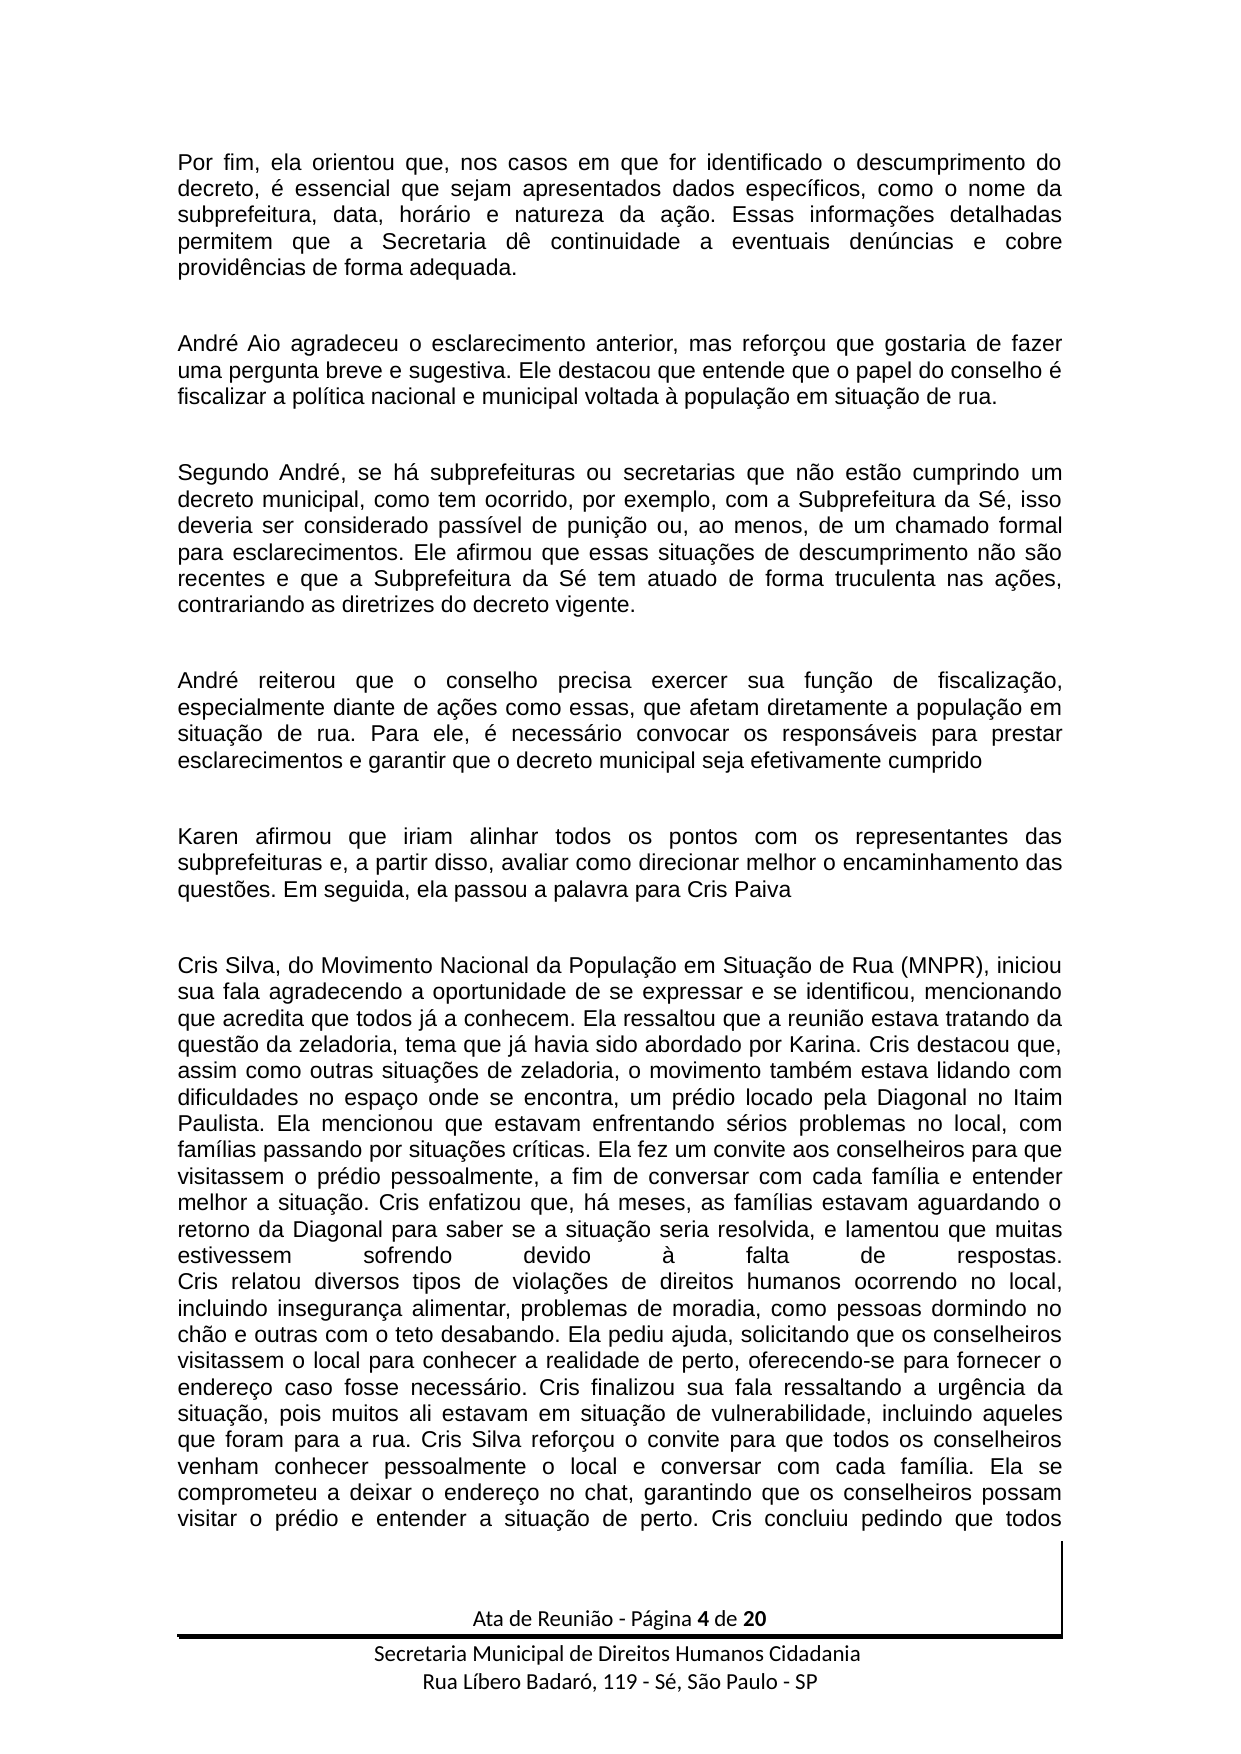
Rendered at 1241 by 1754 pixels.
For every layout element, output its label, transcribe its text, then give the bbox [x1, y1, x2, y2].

text André Aio agradeceu o esclarecimento anterior, mas reforçou que gostaria de fazer uma pergunta breve e sugestiva. Ele destacou que entende que o papel do conselho é fiscalizar a política nacional e municipal voltada à população em situação de rua. [177, 330, 1063, 409]
text André reiterou que o conselho precisa exercer sua função de fiscalização, especialmente diante de ações como essas, que afetam diretamente a população em situação de rua. Para ele, é necessário convocar os responsáveis para prestar esclarecimentos e garantir que o decreto municipal seja efetivamente cumprido [177, 667, 1063, 773]
text Cris Silva, do Movimento Nacional da População em Situação de Rua (MNPR), iniciou sua fala agradecendo a oportunidade de se expressar e se identificou, mencionando que acredita que todos já a conhecem. Ela ressaltou que a reunião estava tratando da questão da zeladoria, tema que já havia sido abordado por Karina. Cris destacou que, assim como outras situações de zeladoria, o movimento também estava lidando com dificuldades no espaço onde se encontra, um prédio locado pela Diagonal no Itaim Paulista. Ela mencionou que estavam enfrentando sérios problemas no local, com famílias passando por situações críticas. Ela fez um convite aos conselheiros para que visitassem o prédio pessoalmente, a fim de conversar com cada família e entender melhor a situação. Cris enfatizou que, há meses, as famílias estavam aguardando o retorno da Diagonal para saber se a situação seria resolvida, e lamentou que muitas estivessem sofrendo devido à falta de respostas. Cris relatou diversos tipos de violações de direitos humanos ocorrendo no local, incluindo insegurança alimentar, problemas de moradia, como pessoas dormindo no chão e outras com o teto desabando. Ela pediu ajuda, solicitando que os conselheiros visitassem o local para conhecer a realidade de perto, oferecendo-se para fornecer o endereço caso fosse necessário. Cris finalizou sua fala ressaltando a urgência da situação, pois muitos ali estavam em situação de vulnerabilidade, incluindo aqueles que foram para a rua. Cris Silva reforçou o convite para que todos os conselheiros venham conhecer pessoalmente o local e conversar com cada família. Ela se comprometeu a deixar o endereço no chat, garantindo que os conselheiros possam visitar o prédio e entender a situação de perto. Cris concluiu pedindo que todos [177, 952, 1063, 1532]
text Segundo André, se há subprefeituras ou secretarias que não estão cumprindo um decreto municipal, como tem ocorrido, por exemplo, com a Subprefeitura da Sé, isso deveria ser considerado passível de punição ou, ao menos, de um chamado formal para esclarecimentos. Ele afirmou que essas situações de descumprimento não são recentes e que a Subprefeitura da Sé tem atuado de forma truculenta nas ações, contrariando as diretrizes do decreto vigente. [177, 459, 1063, 617]
text Karen afirmou que iriam alinhar todos os pontos com os representantes das subprefeituras e, a partir disso, avaliar como direcionar melhor o encaminhamento das questões. Em seguida, ela passou a palavra para Cris Paiva [177, 823, 1063, 902]
text Por fim, ela orientou que, nos casos em que for identificado o descumprimento do decreto, é essencial que sejam apresentados dados específicos, como o nome da subprefeitura, data, horário e natureza da ação. Essas informações detalhadas permitem que a Secretaria dê continuidade a eventuais denúncias e cobre providências de forma adequada. [177, 148, 1063, 280]
